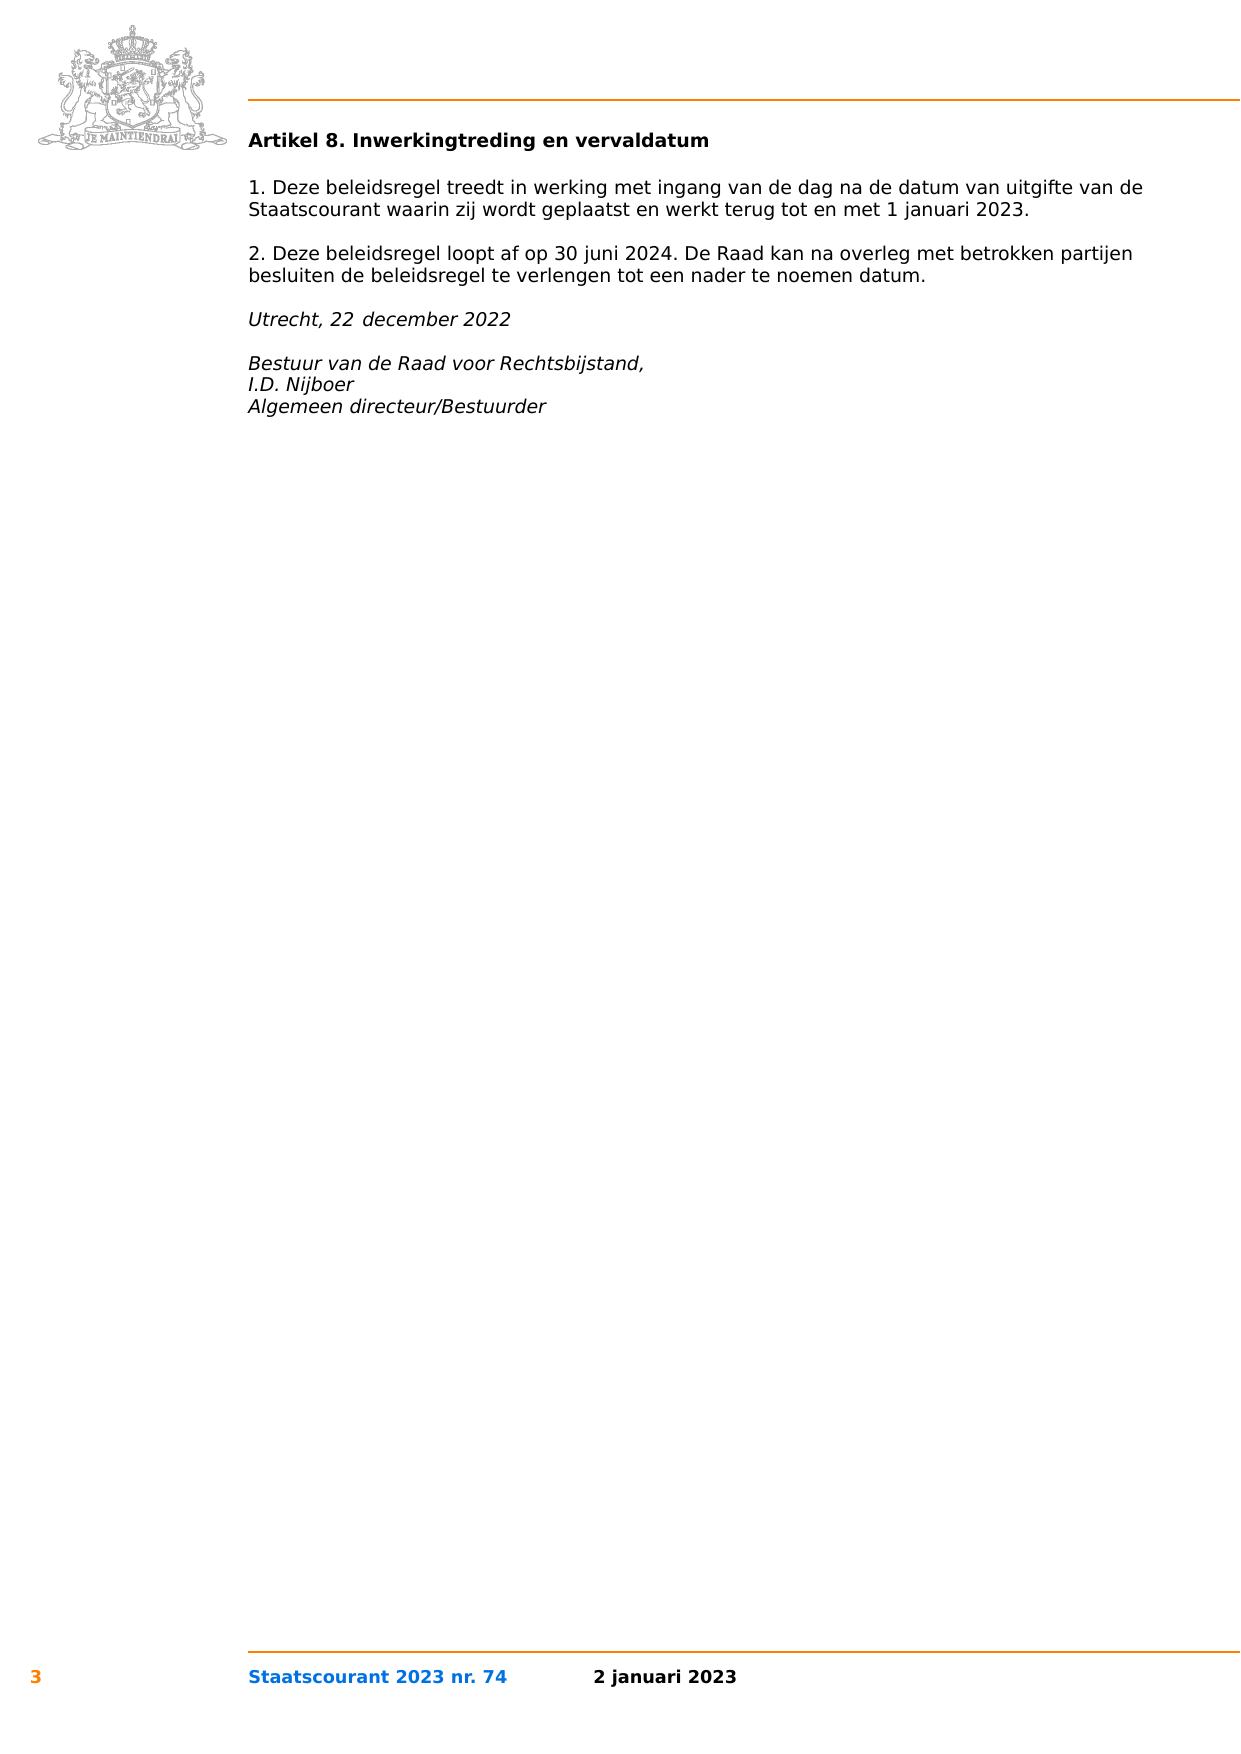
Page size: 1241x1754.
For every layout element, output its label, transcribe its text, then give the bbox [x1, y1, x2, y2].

text Bestuur van de Raad voor Rechtsbijstand, I.D. Nijboer Algemeen directeur/Bestuurder [248, 352, 1163, 418]
subtitle Artikel 8. Inwerkingtreding en vervaldatum [248, 130, 1163, 152]
picture [38, 25, 227, 150]
text 1. Deze beleidsregel treedt in werking met ingang van de dag na de datum van uitgifte van de Staatscourant waarin zij wordt geplaatst en werkt terug tot en met 1 januari 2023. [248, 177, 1163, 221]
text Utrecht, 22 december 2022 [248, 308, 1163, 331]
text 2. Deze beleidsregel loopt af op 30 juni 2024. De Raad kan na overleg met betrokken partijen besluiten de beleidsregel te verlengen tot een nader te noemen datum. [248, 243, 1163, 287]
